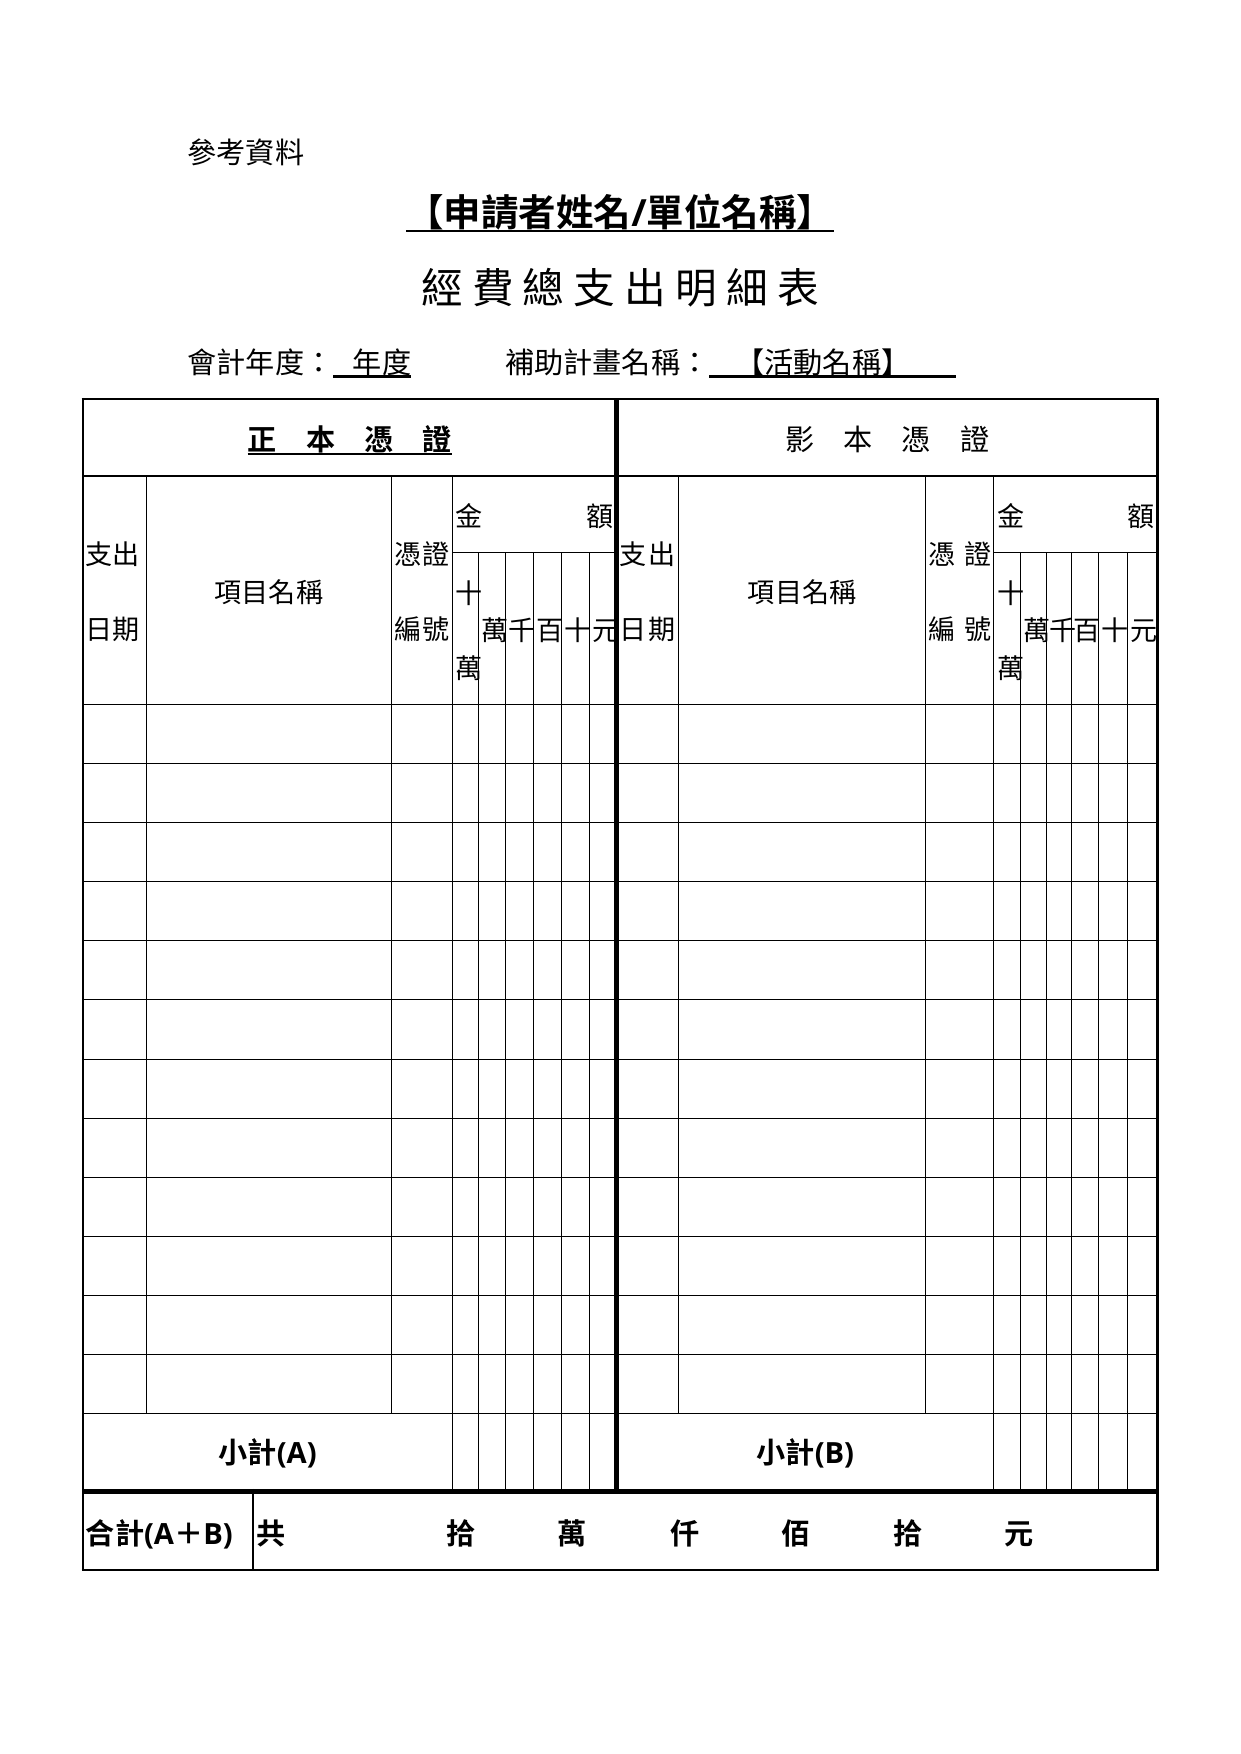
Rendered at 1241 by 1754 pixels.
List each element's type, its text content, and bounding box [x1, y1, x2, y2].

table_cell [392, 705, 452, 763]
table_cell 十 [562, 553, 589, 704]
table_cell [1099, 1119, 1127, 1177]
table_cell [1128, 1178, 1156, 1236]
table_header 影 本 憑 證 [619, 400, 1156, 475]
table_cell [1047, 1296, 1071, 1354]
table_cell [1099, 1060, 1127, 1117]
table_cell 憑證 編號 [392, 477, 452, 704]
table_cell [679, 1237, 925, 1295]
table_cell [926, 1237, 993, 1295]
table_cell [1072, 1296, 1098, 1354]
table_cell 元 [590, 553, 614, 704]
table_cell [590, 705, 614, 763]
table_cell [1047, 705, 1071, 763]
table_cell 金額 [994, 477, 1156, 552]
table_cell 元 [610, 629, 614, 640]
table_cell [1047, 1178, 1071, 1236]
table_cell [534, 1060, 561, 1117]
table_cell [619, 1355, 678, 1413]
table_cell [479, 1178, 505, 1236]
table_cell 仟 [589, 1494, 702, 1569]
table_cell [534, 882, 561, 940]
table_cell [590, 1355, 614, 1413]
table_cell [1021, 705, 1046, 763]
text 【申請者姓名/單位名稱】 [187, 173, 1053, 248]
table_cell [619, 1237, 678, 1295]
table_cell [1099, 1414, 1127, 1489]
table_cell [1099, 1237, 1127, 1295]
table_cell 元 [1128, 553, 1156, 704]
table_cell [1128, 705, 1156, 763]
table_cell [453, 1000, 478, 1058]
table_cell [590, 1178, 614, 1236]
table_cell [926, 1178, 993, 1236]
table_cell [534, 941, 561, 999]
table_cell [534, 1237, 561, 1295]
table_cell [590, 1296, 614, 1354]
table_cell [679, 1119, 925, 1177]
table_cell [994, 1414, 1020, 1489]
table_cell [562, 1119, 589, 1177]
table_cell [506, 882, 533, 940]
table_cell [534, 764, 561, 822]
table_cell [590, 882, 614, 940]
table_cell [506, 823, 533, 881]
table_cell [84, 882, 146, 940]
table_cell [1128, 1000, 1156, 1058]
table_cell [1072, 1178, 1098, 1236]
table_cell [147, 823, 391, 881]
table_cell [562, 1178, 589, 1236]
table_cell [619, 941, 678, 999]
table_cell [147, 941, 391, 999]
table_cell [1047, 1237, 1071, 1295]
table_cell [1128, 823, 1156, 881]
table_cell [147, 1119, 391, 1177]
table_cell [147, 705, 391, 763]
table_cell [679, 705, 925, 763]
table_cell [619, 1296, 678, 1354]
table_cell [1021, 1178, 1046, 1236]
table_cell 拾 [813, 1494, 925, 1569]
table_cell [994, 1000, 1020, 1058]
table_cell [147, 882, 391, 940]
table_cell [1099, 705, 1127, 763]
table_cell [994, 705, 1020, 763]
table_cell [926, 823, 993, 881]
table_cell [590, 1414, 614, 1489]
table_cell [534, 1355, 561, 1413]
table_cell [1021, 1296, 1046, 1354]
table_cell [392, 1237, 452, 1295]
table_cell 百 [1072, 553, 1098, 704]
table_cell [1128, 941, 1156, 999]
table_cell [534, 1119, 561, 1177]
table_cell [84, 823, 146, 881]
table_cell [994, 823, 1020, 881]
table_cell [534, 823, 561, 881]
table_cell [590, 1000, 614, 1058]
table_cell 十萬 [994, 553, 1020, 704]
table_cell [679, 764, 925, 822]
table_cell [506, 941, 533, 999]
table_cell [1021, 1355, 1046, 1413]
table_cell [619, 764, 678, 822]
table_cell [453, 1178, 478, 1236]
table_cell [506, 1119, 533, 1177]
table_cell [1072, 1355, 1098, 1413]
table_cell [506, 1178, 533, 1236]
table_cell [534, 705, 561, 763]
table_cell [1021, 1119, 1046, 1177]
table_cell [453, 1355, 478, 1413]
table_cell [1128, 1119, 1156, 1177]
table_cell [392, 1296, 452, 1354]
table_cell [506, 1000, 533, 1058]
table_cell [506, 1237, 533, 1295]
table_cell [994, 1178, 1020, 1236]
table_cell [1072, 1060, 1098, 1117]
table_cell [479, 1355, 505, 1413]
table_cell 萬 [1037, 634, 1045, 640]
table_cell [926, 882, 993, 940]
table_cell [590, 1060, 614, 1117]
table_cell [84, 1355, 146, 1413]
table_cell [392, 1060, 452, 1117]
table_cell [1021, 1237, 1046, 1295]
table_cell [562, 1000, 589, 1058]
table_cell 元 [1148, 629, 1156, 640]
table_cell [1047, 1119, 1071, 1177]
table_cell [1047, 764, 1071, 822]
table_cell [479, 1237, 505, 1295]
table_cell [1072, 823, 1098, 881]
table_cell [590, 823, 614, 881]
table_cell [506, 1355, 533, 1413]
table_cell [994, 941, 1020, 999]
table_cell 元 [925, 1494, 1037, 1569]
table_cell 金額 [453, 477, 614, 552]
table_cell [479, 705, 505, 763]
table_cell [994, 1237, 1020, 1295]
table_cell [679, 1060, 925, 1117]
table_cell [392, 1178, 452, 1236]
table_cell [926, 941, 993, 999]
table_cell [562, 764, 589, 822]
table_cell [84, 1119, 146, 1177]
table_cell 拾 [365, 1494, 478, 1569]
table_cell [479, 882, 505, 940]
table_cell 萬 [495, 634, 503, 640]
table_cell 項目名稱 [679, 477, 925, 704]
table_cell [479, 941, 505, 999]
table_cell [619, 705, 678, 763]
table_header 正 本 憑 證 [84, 400, 614, 475]
table_cell 百 [534, 553, 561, 704]
table_cell [619, 882, 678, 940]
table_cell [1021, 1060, 1046, 1117]
table_cell [479, 1296, 505, 1354]
table_cell [1021, 823, 1046, 881]
table_cell 佰 [702, 1494, 813, 1569]
table_cell [619, 823, 678, 881]
table_cell [534, 1414, 561, 1489]
table_cell [1099, 1296, 1127, 1354]
table_cell [1021, 941, 1046, 999]
table_cell [679, 823, 925, 881]
table_cell [534, 1296, 561, 1354]
table_cell 十萬 [453, 553, 478, 704]
table_cell [619, 1000, 678, 1058]
table_cell [147, 1000, 391, 1058]
table_cell [84, 1296, 146, 1354]
table_cell 支出日期 [619, 477, 678, 704]
table_cell [147, 1060, 391, 1117]
table_cell [562, 941, 589, 999]
table_cell [926, 764, 993, 822]
table_cell [926, 1296, 993, 1354]
table_cell [590, 1119, 614, 1177]
table_cell [1099, 1000, 1127, 1058]
table_cell [679, 1355, 925, 1413]
table_cell [453, 823, 478, 881]
table_cell [619, 1178, 678, 1236]
table_cell 小計(A) [84, 1414, 452, 1489]
table_cell [1099, 764, 1127, 822]
table_cell [1128, 882, 1156, 940]
table_cell [562, 823, 589, 881]
table_cell [479, 1000, 505, 1058]
table_cell [1128, 1414, 1156, 1489]
table_cell [392, 823, 452, 881]
table_cell [453, 1060, 478, 1117]
table_cell [1128, 1355, 1156, 1413]
table_cell [392, 882, 452, 940]
table_cell [590, 764, 614, 822]
table_cell [479, 1414, 505, 1489]
table_cell [453, 1414, 478, 1489]
table_cell [994, 1119, 1020, 1177]
table_cell [392, 941, 452, 999]
table_cell [590, 1237, 614, 1295]
table_cell [506, 764, 533, 822]
table_cell 合計(A＋B) [84, 1494, 252, 1569]
table_cell [147, 1237, 391, 1295]
table_cell [453, 705, 478, 763]
table_cell [479, 823, 505, 881]
table_cell [679, 941, 925, 999]
table_cell 支出 日期 [84, 477, 146, 704]
table_cell [679, 1000, 925, 1058]
table_cell 憑證 編號 [926, 477, 993, 704]
table_cell [84, 1060, 146, 1117]
text 經 費 總 支 出 明 細 表 [187, 248, 1053, 323]
table_cell [1021, 764, 1046, 822]
table_cell [1099, 1355, 1127, 1413]
table_cell [590, 941, 614, 999]
table_cell [1072, 941, 1098, 999]
table_cell [679, 1178, 925, 1236]
table_cell [562, 1237, 589, 1295]
table_cell [1021, 882, 1046, 940]
table_cell [1037, 1494, 1156, 1569]
table_cell [147, 764, 391, 822]
table_cell [453, 882, 478, 940]
table_cell [679, 882, 925, 940]
table_cell [994, 882, 1020, 940]
table_cell [926, 1119, 993, 1177]
table_cell [453, 1296, 478, 1354]
table_cell [1099, 1178, 1127, 1236]
table_cell [534, 1178, 561, 1236]
table_cell [1072, 1414, 1098, 1489]
table_cell [506, 1414, 533, 1489]
table_cell [453, 1119, 478, 1177]
table_cell [453, 764, 478, 822]
table_cell [1072, 882, 1098, 940]
table_cell [1072, 705, 1098, 763]
table_cell 共 [254, 1494, 365, 1569]
table_cell [1128, 1296, 1156, 1354]
table_cell [479, 764, 505, 822]
table_cell 萬 [479, 1494, 589, 1569]
table_cell [147, 1296, 391, 1354]
table_cell 千 [506, 553, 533, 704]
table_cell [84, 1237, 146, 1295]
table_cell [84, 941, 146, 999]
table_cell [1128, 1060, 1156, 1117]
table_cell [1128, 1237, 1156, 1295]
table_cell [1128, 764, 1156, 822]
table_cell [679, 1296, 925, 1354]
table_cell [506, 1296, 533, 1354]
text 參考資料 [187, 127, 1053, 173]
table_cell 項目名稱 [147, 477, 391, 704]
table_cell [1021, 1000, 1046, 1058]
table_cell [1072, 1119, 1098, 1177]
table_cell [1047, 882, 1071, 940]
table_cell [1047, 1355, 1071, 1413]
table_cell [1047, 1060, 1071, 1117]
table_cell [994, 764, 1020, 822]
table_cell [562, 705, 589, 763]
table_cell [1072, 1237, 1098, 1295]
table_cell [562, 882, 589, 940]
table_cell [562, 1355, 589, 1413]
table_cell [84, 764, 146, 822]
table_cell [479, 1060, 505, 1117]
table_cell [619, 1119, 678, 1177]
table_cell [926, 705, 993, 763]
table_cell [1072, 764, 1098, 822]
table_cell [619, 1060, 678, 1117]
table_cell [84, 1178, 146, 1236]
table_cell [392, 764, 452, 822]
table_cell [534, 1000, 561, 1058]
table_cell [1072, 1000, 1098, 1058]
table_cell [453, 1237, 478, 1295]
table_cell [84, 1000, 146, 1058]
table_cell 小計(B) [619, 1414, 993, 1489]
table_cell [1047, 1414, 1071, 1489]
table_cell [926, 1355, 993, 1413]
table_cell [392, 1000, 452, 1058]
table_cell 萬 [479, 553, 505, 704]
text 會計年度： 年度 補助計畫名稱： 【活動名稱】 [187, 323, 1053, 398]
table_cell [84, 705, 146, 763]
table_cell [453, 941, 478, 999]
table_cell [994, 1355, 1020, 1413]
table_cell [1099, 941, 1127, 999]
table_cell [147, 1178, 391, 1236]
table_cell [926, 1060, 993, 1117]
table_cell [392, 1119, 452, 1177]
table_cell 萬 [1021, 553, 1046, 704]
table_cell [994, 1060, 1020, 1117]
table_cell [506, 1060, 533, 1117]
table_cell 十 [1099, 553, 1127, 704]
table_cell [562, 1060, 589, 1117]
table_cell [562, 1296, 589, 1354]
table_cell [926, 1000, 993, 1058]
table_cell [506, 705, 533, 763]
table_cell [1099, 882, 1127, 940]
table_cell 千 [1047, 553, 1071, 704]
table_cell 千 [1064, 620, 1071, 628]
table_cell [392, 1355, 452, 1413]
table_cell [562, 1414, 589, 1489]
table_cell [479, 1119, 505, 1177]
table_cell [1047, 941, 1071, 999]
table_cell [1047, 1000, 1071, 1058]
table_cell [1099, 823, 1127, 881]
table_cell [147, 1355, 391, 1413]
table_cell [1021, 1414, 1046, 1489]
table_cell [1047, 823, 1071, 881]
table_cell [994, 1296, 1020, 1354]
